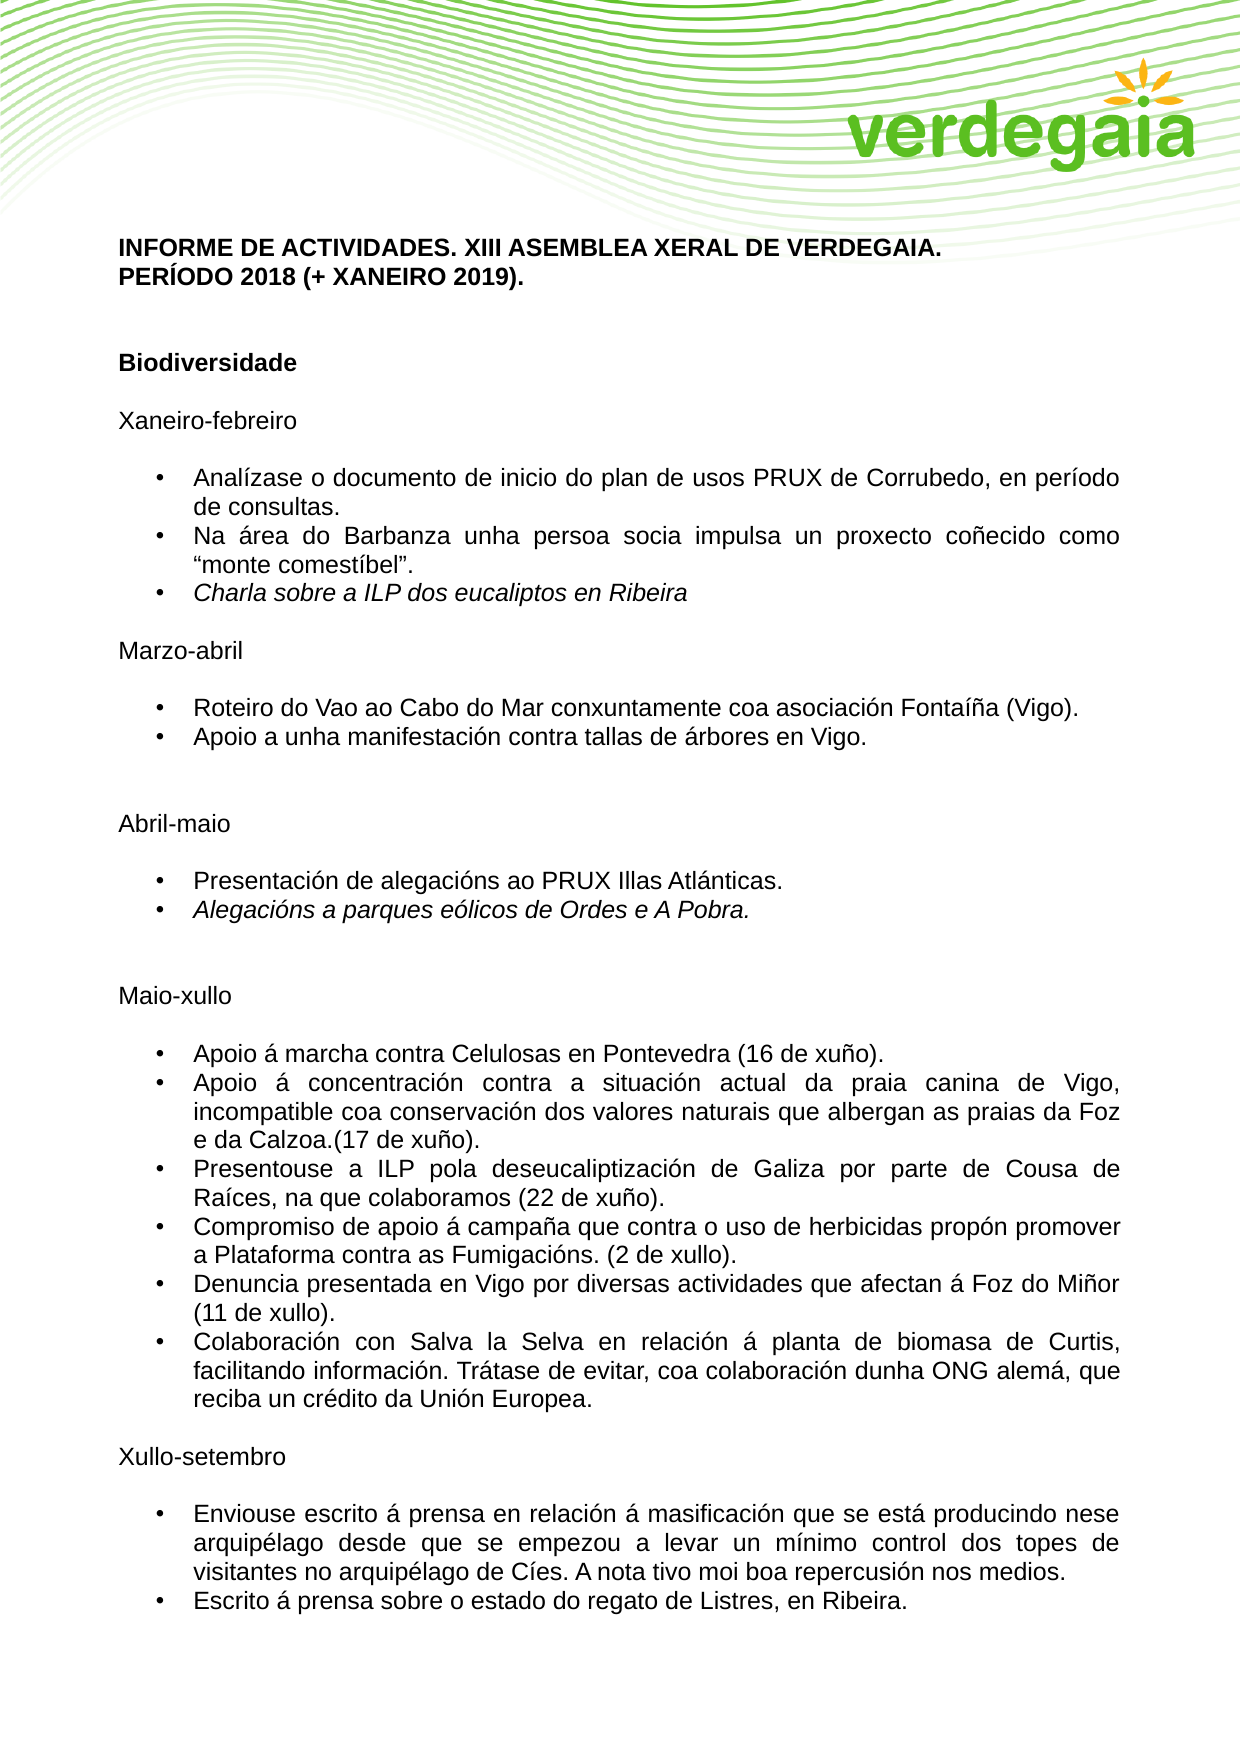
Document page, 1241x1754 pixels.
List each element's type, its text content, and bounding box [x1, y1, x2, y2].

list Compromiso de apoio á campaña que contra o uso de herbicidas propón promover a Plataforma contra as Fumigacións. (2 de xullo). [156, 1212, 1122, 1269]
list Escrito á prensa sobre o estado do regato de Listres, en Ribeira. [156, 1586, 1122, 1615]
list Presentouse a ILP pola deseucaliptización de Galiza por parte de Cousa de Raíces, na que colaboramos (22 de xuño). [156, 1154, 1122, 1212]
list Na área do Barbanza unha persoa socia impulsa un proxecto coñecido como “monte comestíbel”. [156, 521, 1122, 578]
text Biodiversidade [118, 348, 1122, 377]
list Apoio á marcha contra Celulosas en Pontevedra (16 de xuño). [156, 1039, 1122, 1068]
text Xullo-setembro [118, 1442, 1122, 1471]
list Presentación de alegacións ao PRUX Illas Atlánticas. [156, 866, 1122, 895]
list Marzo-abril [118, 636, 1122, 665]
list Apoio á concentración contra a situación actual da praia canina de Vigo, incompatible coa conservación dos valores naturais que albergan as praias da Foz e da Calzoa.(17 de xuño). [156, 1068, 1122, 1154]
text Xaneiro-febreiro [118, 406, 1122, 434]
text PERÍODO 2018 (+ XANEIRO 2019). [118, 275, 1122, 291]
list Analízase o documento de inicio do plan de usos PRUX de Corrubedo, en período de consultas. [156, 463, 1122, 521]
list Maio-xullo [118, 981, 1122, 1010]
list Alegacións a parques eólicos de Ordes e A Pobra. [156, 895, 1122, 924]
list Roteiro do Vao ao Cabo do Mar conxuntamente coa asociación Fontaíña (Vigo). [156, 693, 1122, 722]
list Denuncia presentada en Vigo por diversas actividades que afectan á Foz do Miñor (11 de xullo). [156, 1269, 1122, 1327]
list Colaboración con Salva la Selva en relación á planta de biomasa de Curtis, facilitando información. Trátase de evitar, coa colaboración dunha ONG alemá, que reciba un crédito da Unión Europea. [156, 1327, 1122, 1413]
list Apoio a unha manifestación contra tallas de árbores en Vigo. [156, 722, 1122, 751]
list Enviouse escrito á prensa en relación á masificación que se está producindo nese arquipélago desde que se empezou a levar un mínimo control dos topes de visitantes no arquipélago de Cíes. A nota tivo moi boa repercusión nos medios. [156, 1499, 1122, 1586]
list Charla sobre a ILP dos eucaliptos en Ribeira [156, 578, 1122, 607]
list Abril-maio [118, 809, 1122, 837]
